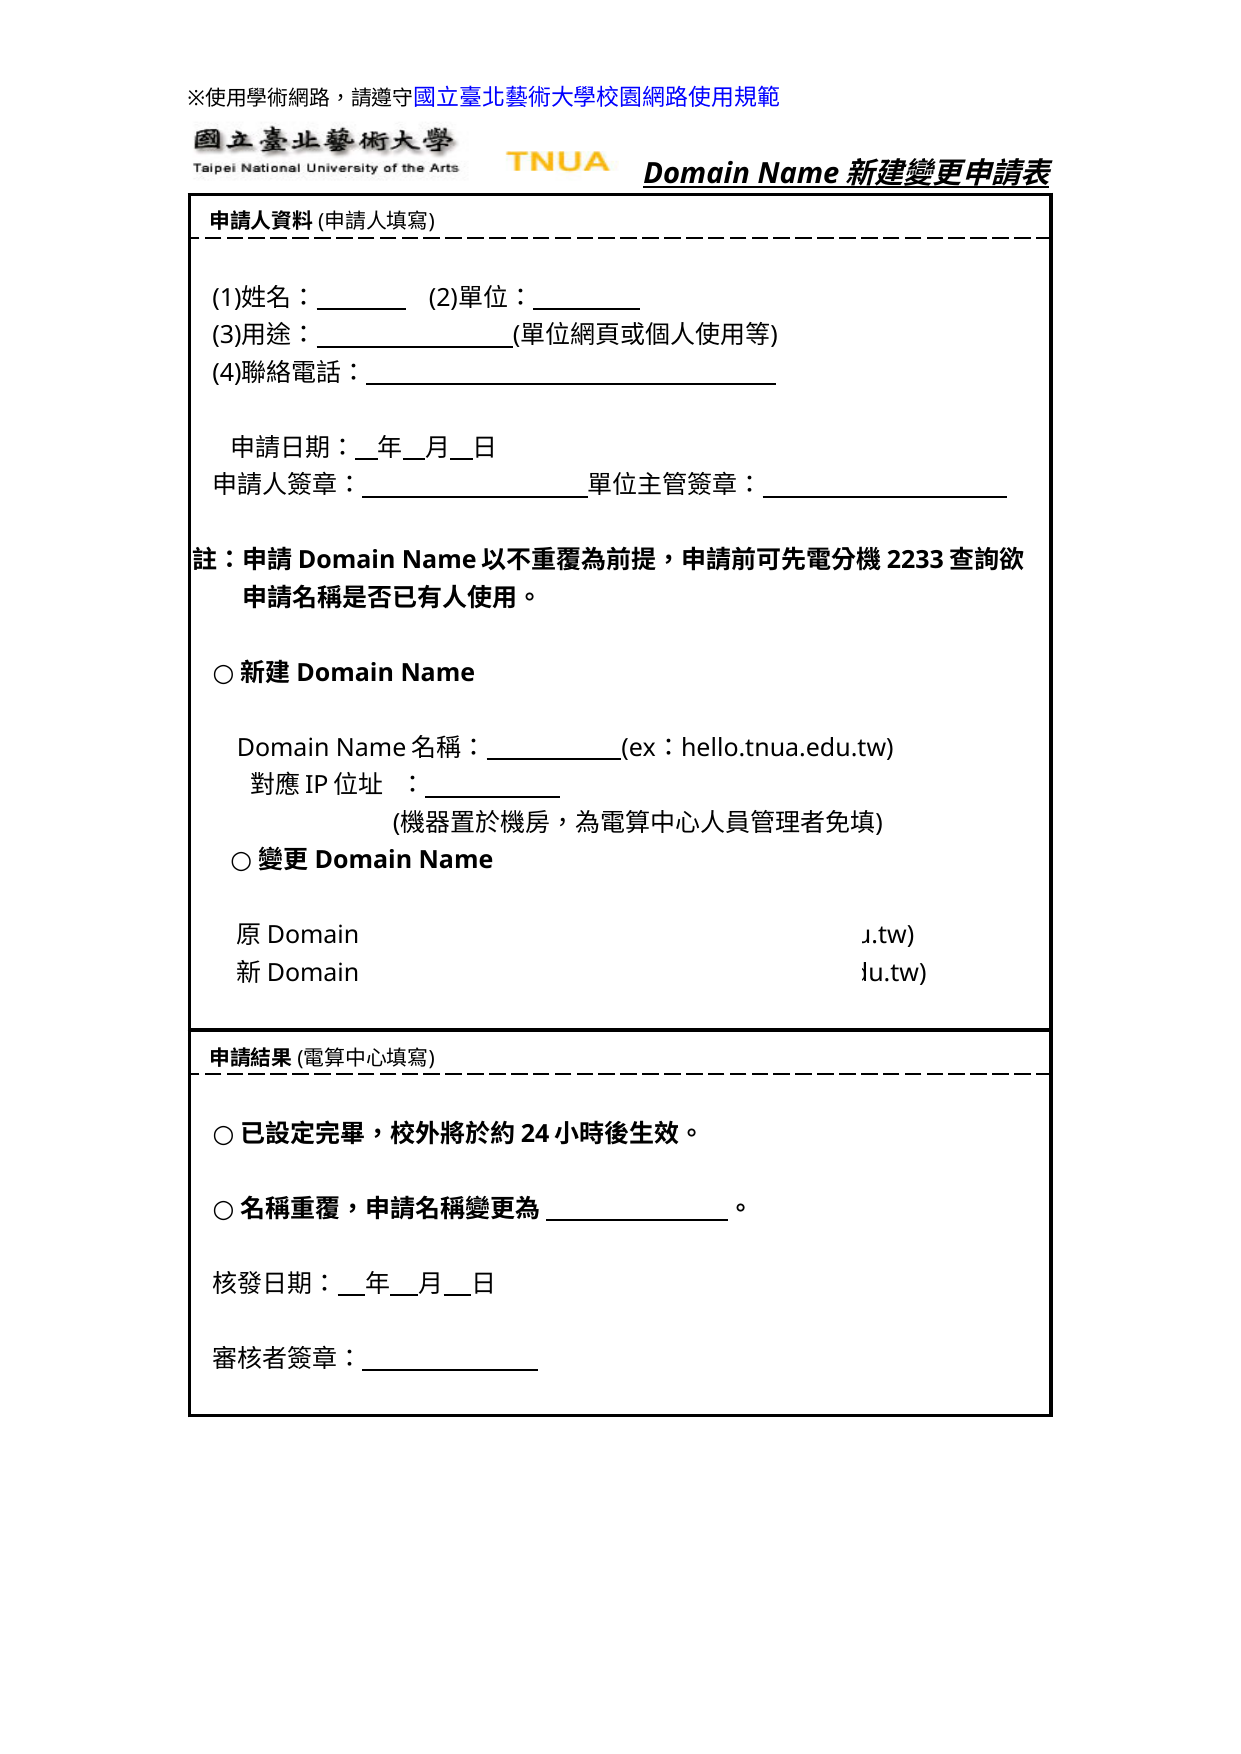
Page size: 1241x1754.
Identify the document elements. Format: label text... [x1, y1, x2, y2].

text 新Domain Name名稱： (ex：new.tnua.edu.tw) [191, 951, 362, 989]
text 申請人簽章： 單位主管簽章： [191, 464, 1049, 501]
text Domain Name新建變更申請表 [187, 150, 1053, 192]
text 原Domain Name名稱： (ex：old.tnua.edu.tw) [191, 914, 362, 951]
text (1)姓名： (2)單位： [191, 276, 1049, 314]
text Domain Name名稱： (ex：hello.tnua.edu.tw) [191, 726, 1049, 764]
text 對應IP位址 ： [191, 764, 1049, 801]
text ○ 變更 Domain Name [191, 839, 1049, 876]
text 新Domain Name名稱： (ex：new.tnua.edu.tw) [862, 951, 1049, 989]
text 申請日期： 年 月 日 [191, 426, 1049, 464]
text ○ 名稱重覆，申請名稱變更為 。 [191, 1187, 1049, 1225]
text ○ 新建 Domain Name [191, 651, 1049, 689]
text (4)聯絡電話： [191, 351, 1049, 389]
text 原Domain Name名稱： (ex：old.tnua.edu.tw) [862, 914, 1049, 951]
text (3)用途： (單位網頁或個人使用等) [191, 314, 1049, 351]
text 申請人資料 (申請人填寫) [191, 196, 1049, 239]
text 審核者簽章： [191, 1337, 1049, 1375]
text 核發日期： 年 月 日 [191, 1262, 1049, 1300]
text (機器置於機房，為電算中心人員管理者免填) [191, 801, 1049, 839]
text 申請結果 (電算中心填寫) [191, 1032, 1049, 1075]
text 註：申請Domain Name以不重覆為前提，申請前可先電分機2233查詢欲申請名稱是否已有人使用。 [191, 539, 1049, 614]
text ○ 已設定完畢，校外將於約24小時後生效。 [191, 1112, 1049, 1150]
